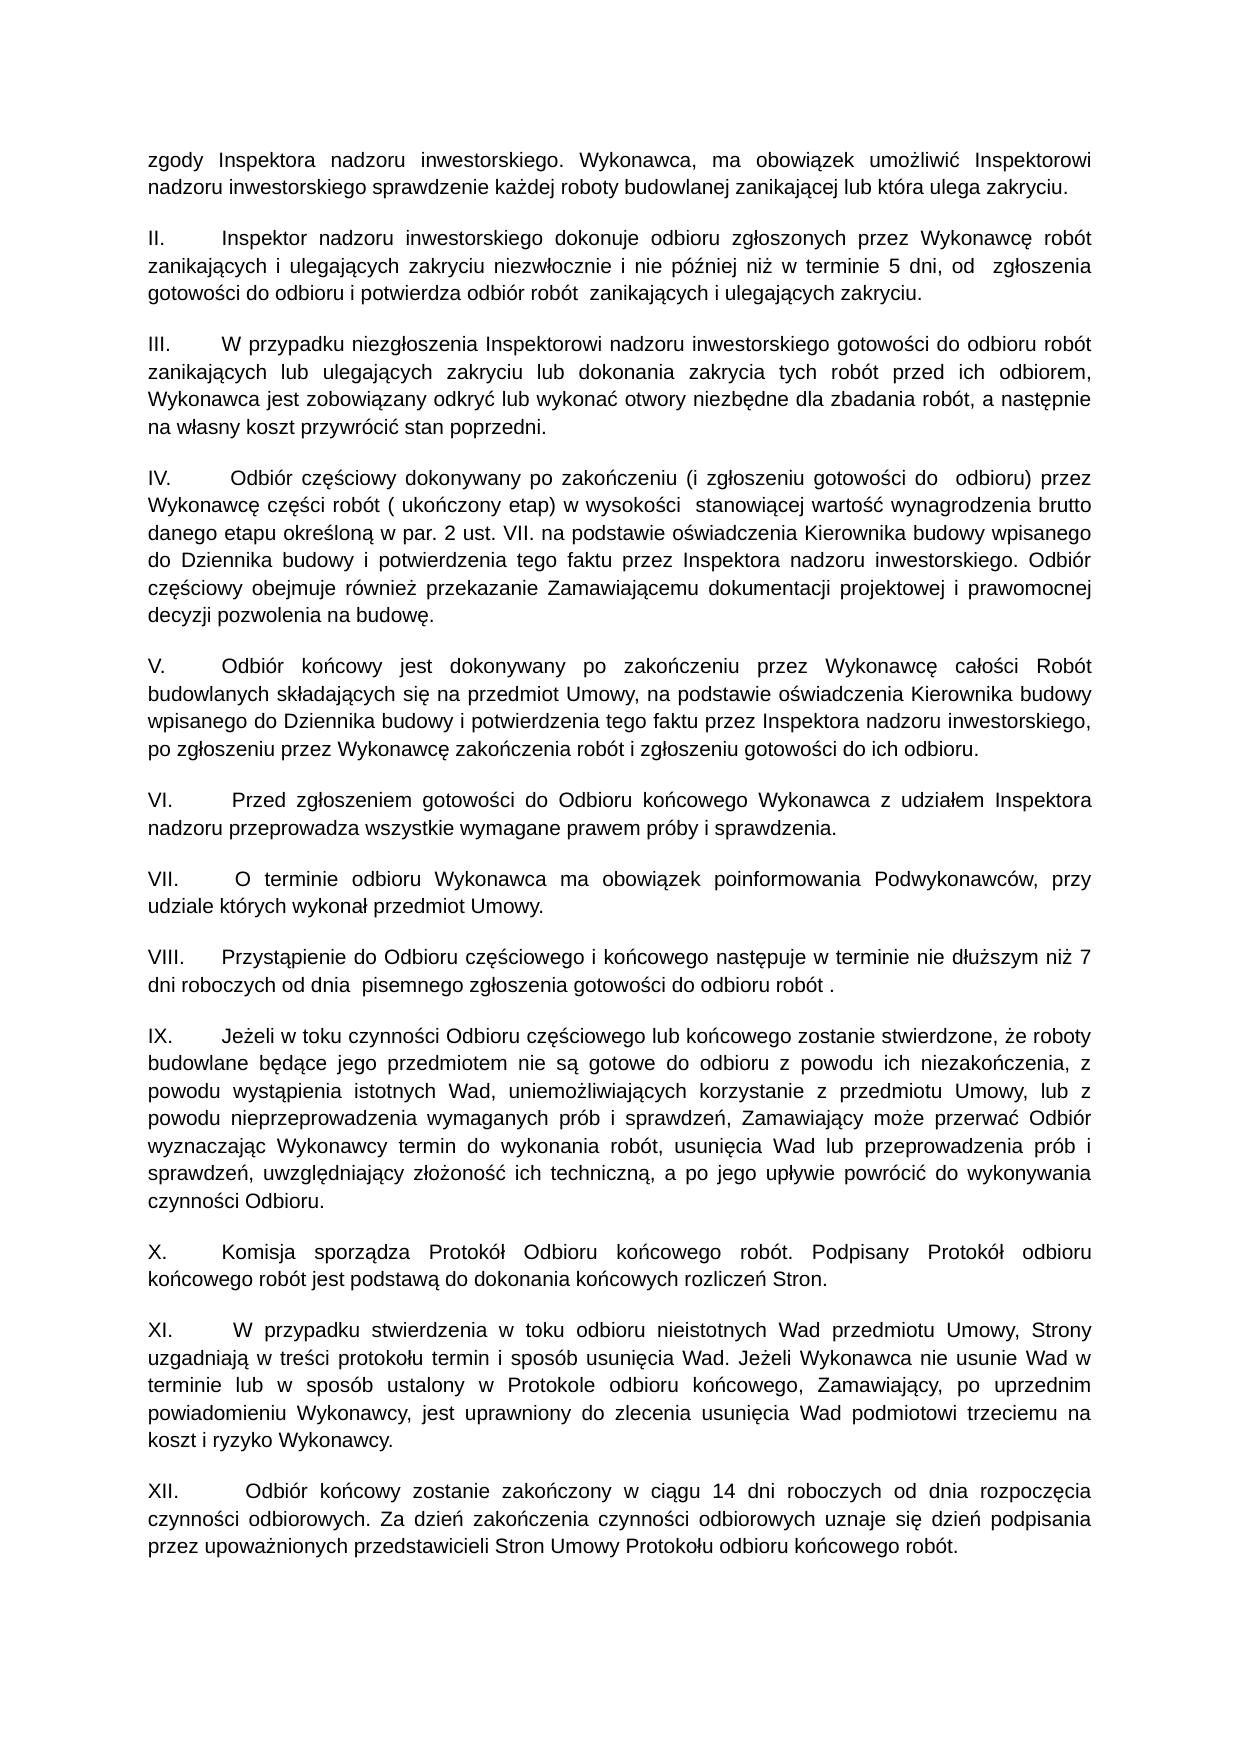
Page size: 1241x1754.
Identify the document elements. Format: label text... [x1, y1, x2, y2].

list Odbiór końcowy jest dokonywany po zakończeniu przez Wykonawcę całości Robót budowlanych składających się na przedmiot Umowy, na podstawie oświadczenia Kierownika budowy wpisanego do Dziennika budowy i potwierdzenia tego faktu przez Inspektora nadzoru inwestorskiego, po zgłoszeniu przez Wykonawcę zakończenia robót i zgłoszeniu gotowości do ich odbioru. [148, 654, 1093, 761]
list Przed zgłoszeniem gotowości do Odbioru końcowego Wykonawca z udziałem Inspektora nadzoru przeprowadza wszystkie wymagane prawem próby i sprawdzenia. [148, 788, 1093, 839]
list Przystąpienie do Odbioru częściowego i końcowego następuje w terminie nie dłuższym niż 7 dni roboczych od dnia pisemnego zgłoszenia gotowości do odbioru robót . [148, 945, 1093, 996]
list Komisja sporządza Protokół Odbioru końcowego robót. Podpisany Protokół odbioru końcowego robót jest podstawą do dokonania końcowych rozliczeń Stron. [148, 1239, 1093, 1291]
list Odbiór częściowy dokonywany po zakończeniu (i zgłoszeniu gotowości do odbioru) przez Wykonawcę części robót ( ukończony etap) w wysokości stanowiącej wartość wynagrodzenia brutto danego etapu określoną w par. 2 ust. VII. na podstawie oświadczenia Kierownika budowy wpisanego do Dziennika budowy i potwierdzenia tego faktu przez Inspektora nadzoru inwestorskiego. Odbiór częściowy obejmuje również przekazanie Zamawiającemu dokumentacji projektowej i prawomocnej decyzji pozwolenia na budowę. [148, 466, 1093, 627]
list Odbiór końcowy zostanie zakończony w ciągu 14 dni roboczych od dnia rozpoczęcia czynności odbiorowych. Za dzień zakończenia czynności odbiorowych uznaje się dzień podpisania przez upoważnionych przedstawicieli Stron Umowy Protokołu odbioru końcowego robót. [148, 1479, 1093, 1558]
list zgody Inspektora nadzoru inwestorskiego. Wykonawca, ma obowiązek umożliwić Inspektorowi nadzoru inwestorskiego sprawdzenie każdej roboty budowlanej zanikającej lub która ulega zakryciu. [148, 148, 1093, 199]
list Jeżeli w toku czynności Odbioru częściowego lub końcowego zostanie stwierdzone, że roboty budowlane będące jego przedmiotem nie są gotowe do odbioru z powodu ich niezakończenia, z powodu wystąpienia istotnych Wad, uniemożliwiających korzystanie z przedmiotu Umowy, lub z powodu nieprzeprowadzenia wymaganych prób i sprawdzeń, Zamawiający może przerwać Odbiór wyznaczając Wykonawcy termin do wykonania robót, usunięcia Wad lub przeprowadzenia prób i sprawdzeń, uwzględniający złożoność ich techniczną, a po jego upływie powrócić do wykonywania czynności Odbioru. [148, 1023, 1093, 1212]
list Inspektor nadzoru inwestorskiego dokonuje odbioru zgłoszonych przez Wykonawcę robót zanikających i ulegających zakryciu niezwłocznie i nie później niż w terminie 5 dni, od zgłoszenia gotowości do odbioru i potwierdza odbiór robót zanikających i ulegających zakryciu. [148, 226, 1093, 305]
list W przypadku niezgłoszenia Inspektorowi nadzoru inwestorskiego gotowości do odbioru robót zanikających lub ulegających zakryciu lub dokonania zakrycia tych robót przed ich odbiorem, Wykonawca jest zobowiązany odkryć lub wykonać otwory niezbędne dla zbadania robót, a następnie na własny koszt przywrócić stan poprzedni. [148, 332, 1093, 439]
list W przypadku stwierdzenia w toku odbioru nieistotnych Wad przedmiotu Umowy, Strony uzgadniają w treści protokołu termin i sposób usunięcia Wad. Jeżeli Wykonawca nie usunie Wad w terminie lub w sposób ustalony w Protokole odbioru końcowego, Zamawiający, po uprzednim powiadomieniu Wykonawcy, jest uprawniony do zlecenia usunięcia Wad podmiotowi trzeciemu na koszt i ryzyko Wykonawcy. [148, 1318, 1093, 1452]
list O terminie odbioru Wykonawca ma obowiązek poinformowania Podwykonawców, przy udziale których wykonał przedmiot Umowy. [148, 866, 1093, 918]
